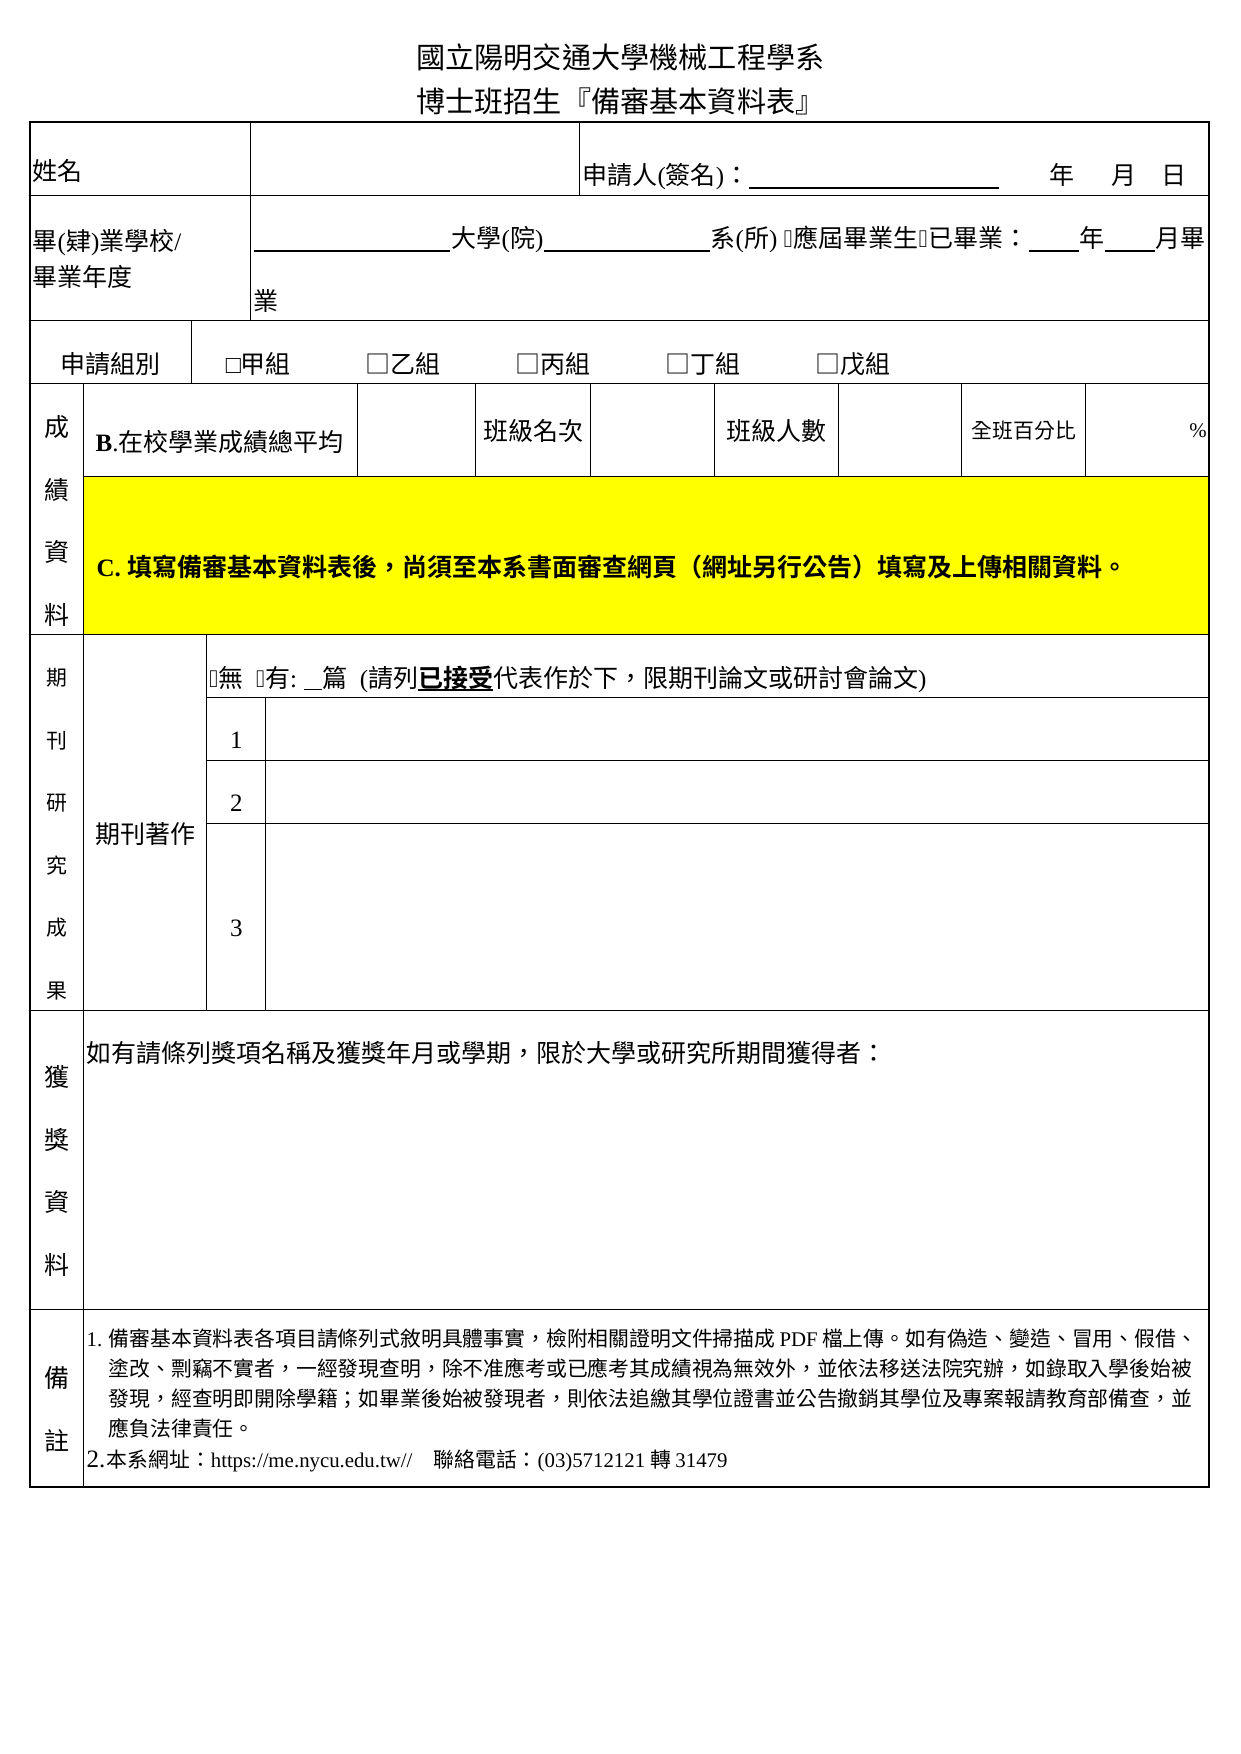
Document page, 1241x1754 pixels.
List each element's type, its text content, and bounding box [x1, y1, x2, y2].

table_cell 畢(肄)業學校/ 畢業年度 [31, 196, 250, 320]
table_cell 備審基本資料表各項目請條列式敘明具體事實，檢附相關證明文件掃描成PDF檔上傳。如有偽造、變造、冒用、假借、塗改、剽竊不實者，一經發現查明，除不准應考或已應考其成績視為無效外，並依法移送法院究辦，如錄取入學後始被發現，經查明即開除學籍；如畢業後始被發現者，則依法追繳其學位證書並公告撤銷其學位及專案報請教育部備查，並應負法律責任。 本系網址：https://me.nycu.edu.tw// 聯絡電話：(03)5712121 轉31479 [84, 1310, 1208, 1486]
table_cell 2 [207, 761, 265, 823]
table_header 申請人(簽名)： 年 月 日 [580, 123, 1208, 195]
table_header [251, 123, 579, 195]
table_cell 備註 [31, 1310, 83, 1486]
table_cell [266, 761, 1208, 823]
table_cell [591, 384, 714, 476]
table_cell 無 有: 篇 (請列已接受代表作於下，限期刊論文或研討會論文) [207, 635, 1208, 697]
table_cell 申請組別 [31, 321, 191, 383]
table_cell % [1086, 384, 1208, 476]
text 博士班招生『備審基本資料表』 [29, 77, 1211, 121]
table_cell [266, 824, 1208, 1010]
table_cell 全班百分比 [962, 384, 1085, 476]
table_cell 班級名次 [476, 384, 590, 476]
table_cell 成績資料 [31, 384, 83, 634]
table_cell 如有請條列獎項名稱及獲獎年月或學期，限於大學或研究所期間獲得者： [84, 1011, 1208, 1308]
table_cell 3 [207, 824, 265, 1010]
table_cell 大學(院) 系(所) 應屆畢業生已畢業： 年 月畢業 [251, 196, 1208, 320]
table_header 姓名 [31, 123, 250, 195]
table_cell □甲組 □乙組 □丙組 □丁組 □戊組 [192, 321, 1208, 383]
table_cell C. 填寫備審基本資料表後，尚須至本系書面審查網頁（網址另行公告）填寫及上傳相關資料。 [84, 477, 1208, 634]
table_cell 獲獎資料 [31, 1011, 83, 1308]
table_cell [266, 698, 1208, 760]
table_cell 期刊研究成果 [31, 635, 83, 1010]
table_cell [839, 384, 961, 476]
table_cell 班級人數 [715, 384, 838, 476]
text 國立陽明交通大學機械工程學系 [29, 33, 1211, 77]
table_cell 1 [207, 698, 265, 760]
table_cell [358, 384, 475, 476]
table_cell B.在校學業成績總平均 [84, 384, 357, 476]
table_cell 期刊著作 [84, 635, 206, 1010]
